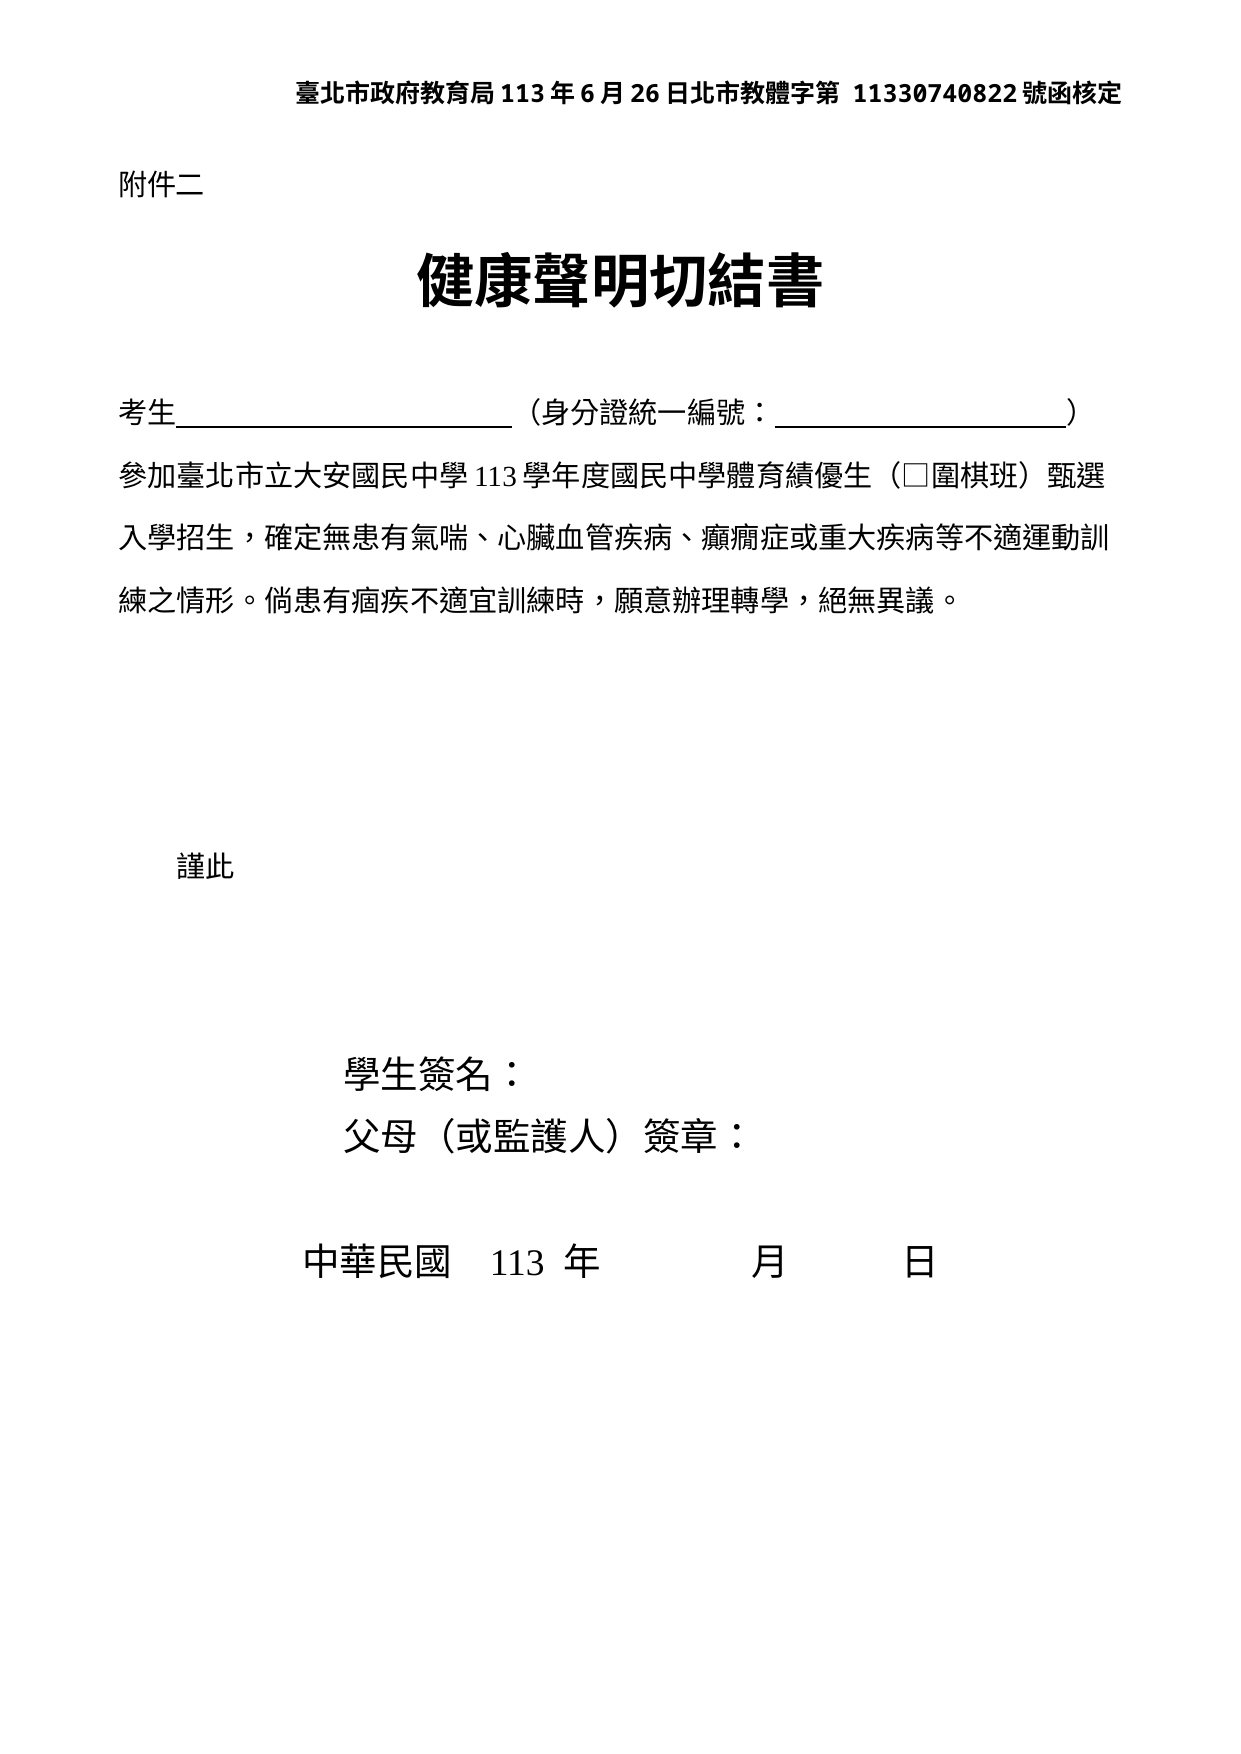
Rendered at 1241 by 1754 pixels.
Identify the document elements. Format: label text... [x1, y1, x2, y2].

text 附件二 [118, 162, 1122, 204]
text 中華民國 113 年 月 日 [118, 1218, 1122, 1280]
text 父母（或監護人）簽章： [343, 1093, 1122, 1155]
text 考生 （身分證統一編號： ）參加臺北市立大安國民中學113學年度國民中學體育績優生（□圍棋班）甄選入學招生，確定無患有氣喘、心臟血管疾病、癲癇症或重大疾病等不適運動訓練之情形。倘患有痼疾不適宜訓練時，願意辦理轉學，絕無異議。 [118, 369, 1122, 619]
text 健康聲明切結書 [118, 204, 1122, 329]
text 學生簽名： [343, 1030, 1122, 1093]
text 謹此 [118, 823, 1122, 885]
